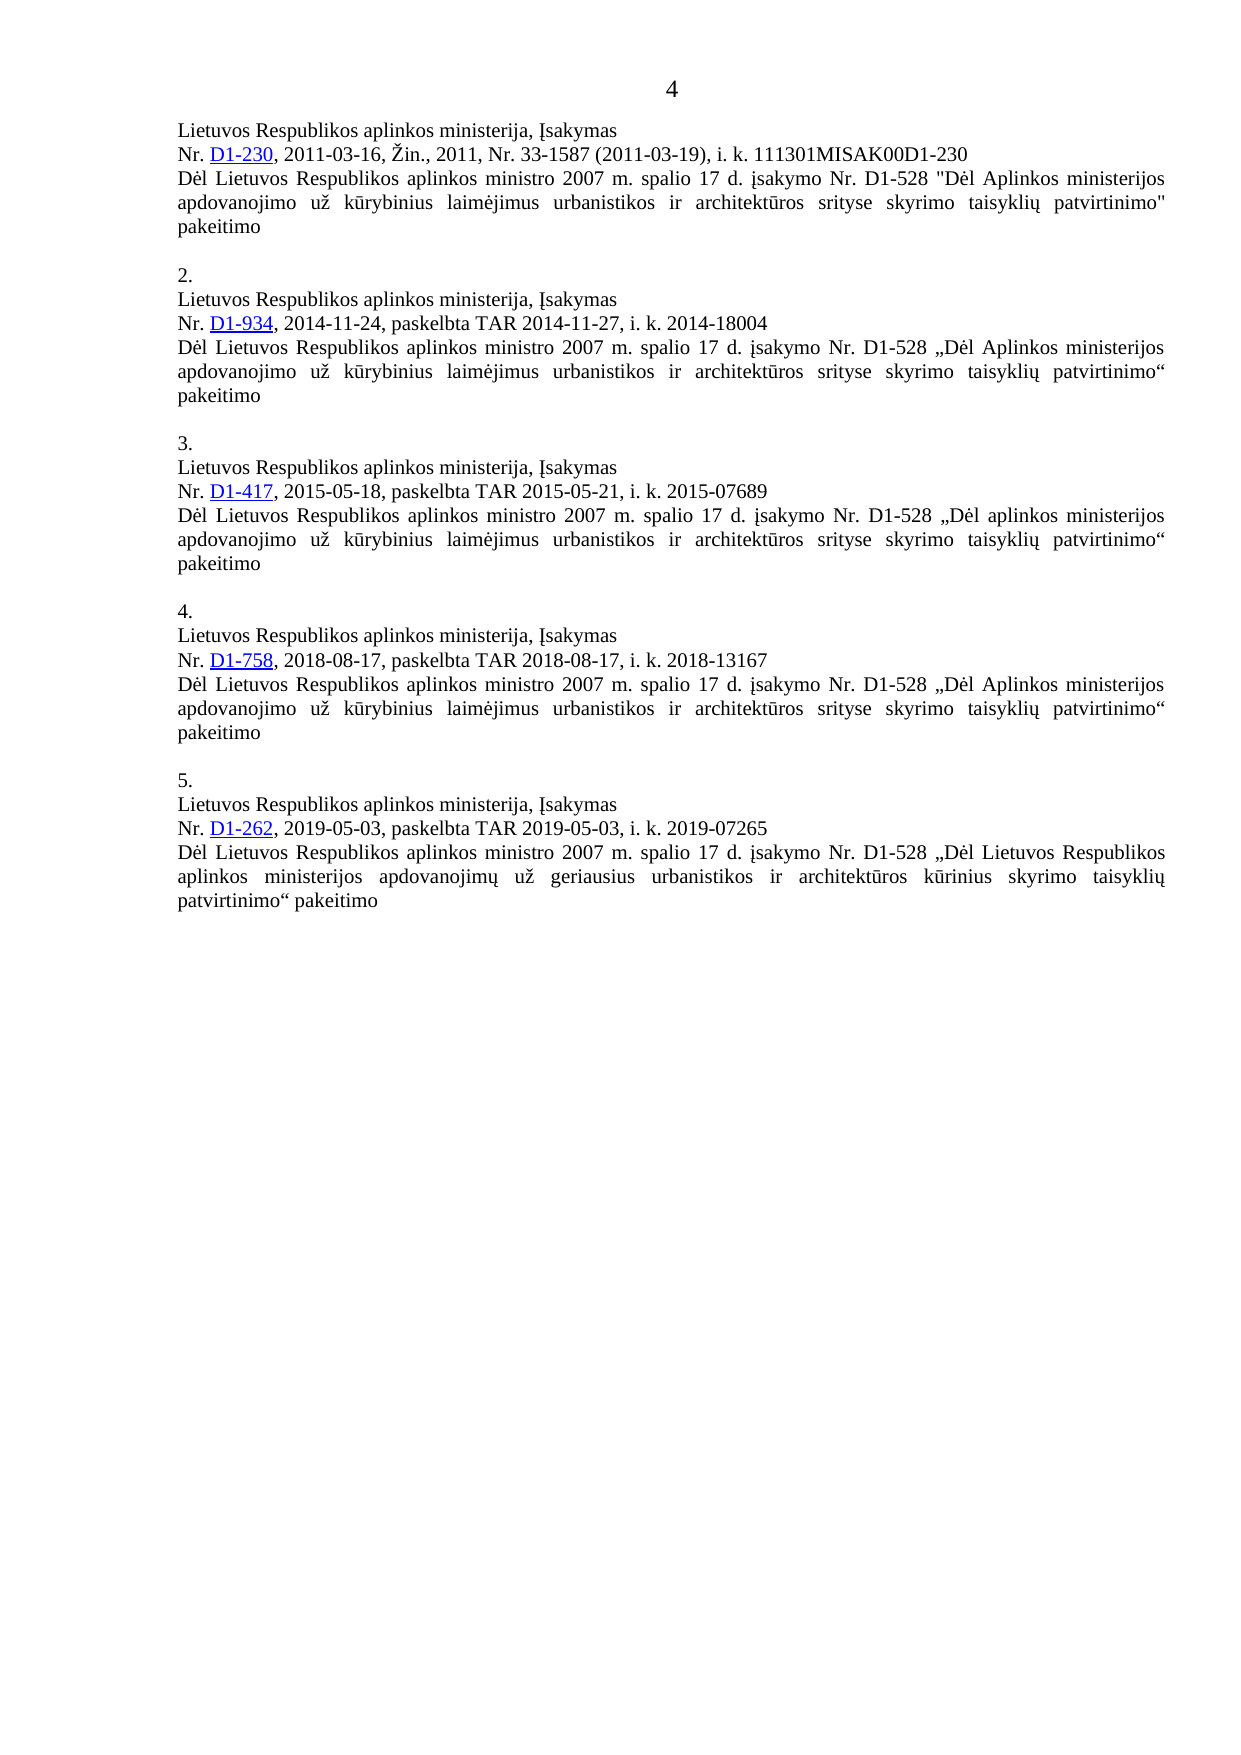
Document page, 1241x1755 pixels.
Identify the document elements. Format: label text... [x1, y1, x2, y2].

text Nr. D1-230, 2011-03-16, Žin., 2011, Nr. 33-1587 (2011-03-19), i. k. 111301MISAK00D1-230 [177, 142, 1166, 166]
text Dėl Lietuvos Respublikos aplinkos ministro 2007 m. spalio 17 d. įsakymo Nr. D1-528 "Dėl Aplinkos ministerijos apdovanojimo už kūrybinius laimėjimus urbanistikos ir architektūros srityse skyrimo taisyklių patvirtinimo" pakeitimo [177, 166, 1166, 238]
text Nr. D1-934, 2014-11-24, paskelbta TAR 2014-11-27, i. k. 2014-18004 [177, 311, 1166, 335]
text Lietuvos Respublikos aplinkos ministerija, Įsakymas [177, 455, 1166, 479]
text Lietuvos Respublikos aplinkos ministerija, Įsakymas [177, 623, 1166, 647]
text 2. [177, 262, 1166, 287]
text 3. [177, 431, 1166, 455]
text Lietuvos Respublikos aplinkos ministerija, Įsakymas [177, 792, 1166, 816]
text Dėl Lietuvos Respublikos aplinkos ministro 2007 m. spalio 17 d. įsakymo Nr. D1-528 „Dėl Lietuvos Respublikos aplinkos ministerijos apdovanojimų už geriausius urbanistikos ir architektūros kūrinius skyrimo taisyklių patvirtinimo“ pakeitimo [177, 840, 1166, 912]
text Nr. D1-417, 2015-05-18, paskelbta TAR 2015-05-21, i. k. 2015-07689 [177, 479, 1166, 503]
text Nr. D1-758, 2018-08-17, paskelbta TAR 2018-08-17, i. k. 2018-13167 [177, 647, 1166, 672]
text Dėl Lietuvos Respublikos aplinkos ministro 2007 m. spalio 17 d. įsakymo Nr. D1-528 „Dėl Aplinkos ministerijos apdovanojimo už kūrybinius laimėjimus urbanistikos ir architektūros srityse skyrimo taisyklių patvirtinimo“ pakeitimo [177, 672, 1166, 744]
text Dėl Lietuvos Respublikos aplinkos ministro 2007 m. spalio 17 d. įsakymo Nr. D1-528 „Dėl aplinkos ministerijos apdovanojimo už kūrybinius laimėjimus urbanistikos ir architektūros srityse skyrimo taisyklių patvirtinimo“ pakeitimo [177, 503, 1166, 575]
text Lietuvos Respublikos aplinkos ministerija, Įsakymas [177, 287, 1166, 311]
text Nr. D1-262, 2019-05-03, paskelbta TAR 2019-05-03, i. k. 2019-07265 [177, 816, 1166, 840]
text 5. [177, 768, 1166, 792]
text Lietuvos Respublikos aplinkos ministerija, Įsakymas [177, 118, 1166, 142]
text Dėl Lietuvos Respublikos aplinkos ministro 2007 m. spalio 17 d. įsakymo Nr. D1-528 „Dėl Aplinkos ministerijos apdovanojimo už kūrybinius laimėjimus urbanistikos ir architektūros srityse skyrimo taisyklių patvirtinimo“ pakeitimo [177, 335, 1166, 407]
text 4. [177, 599, 1166, 623]
